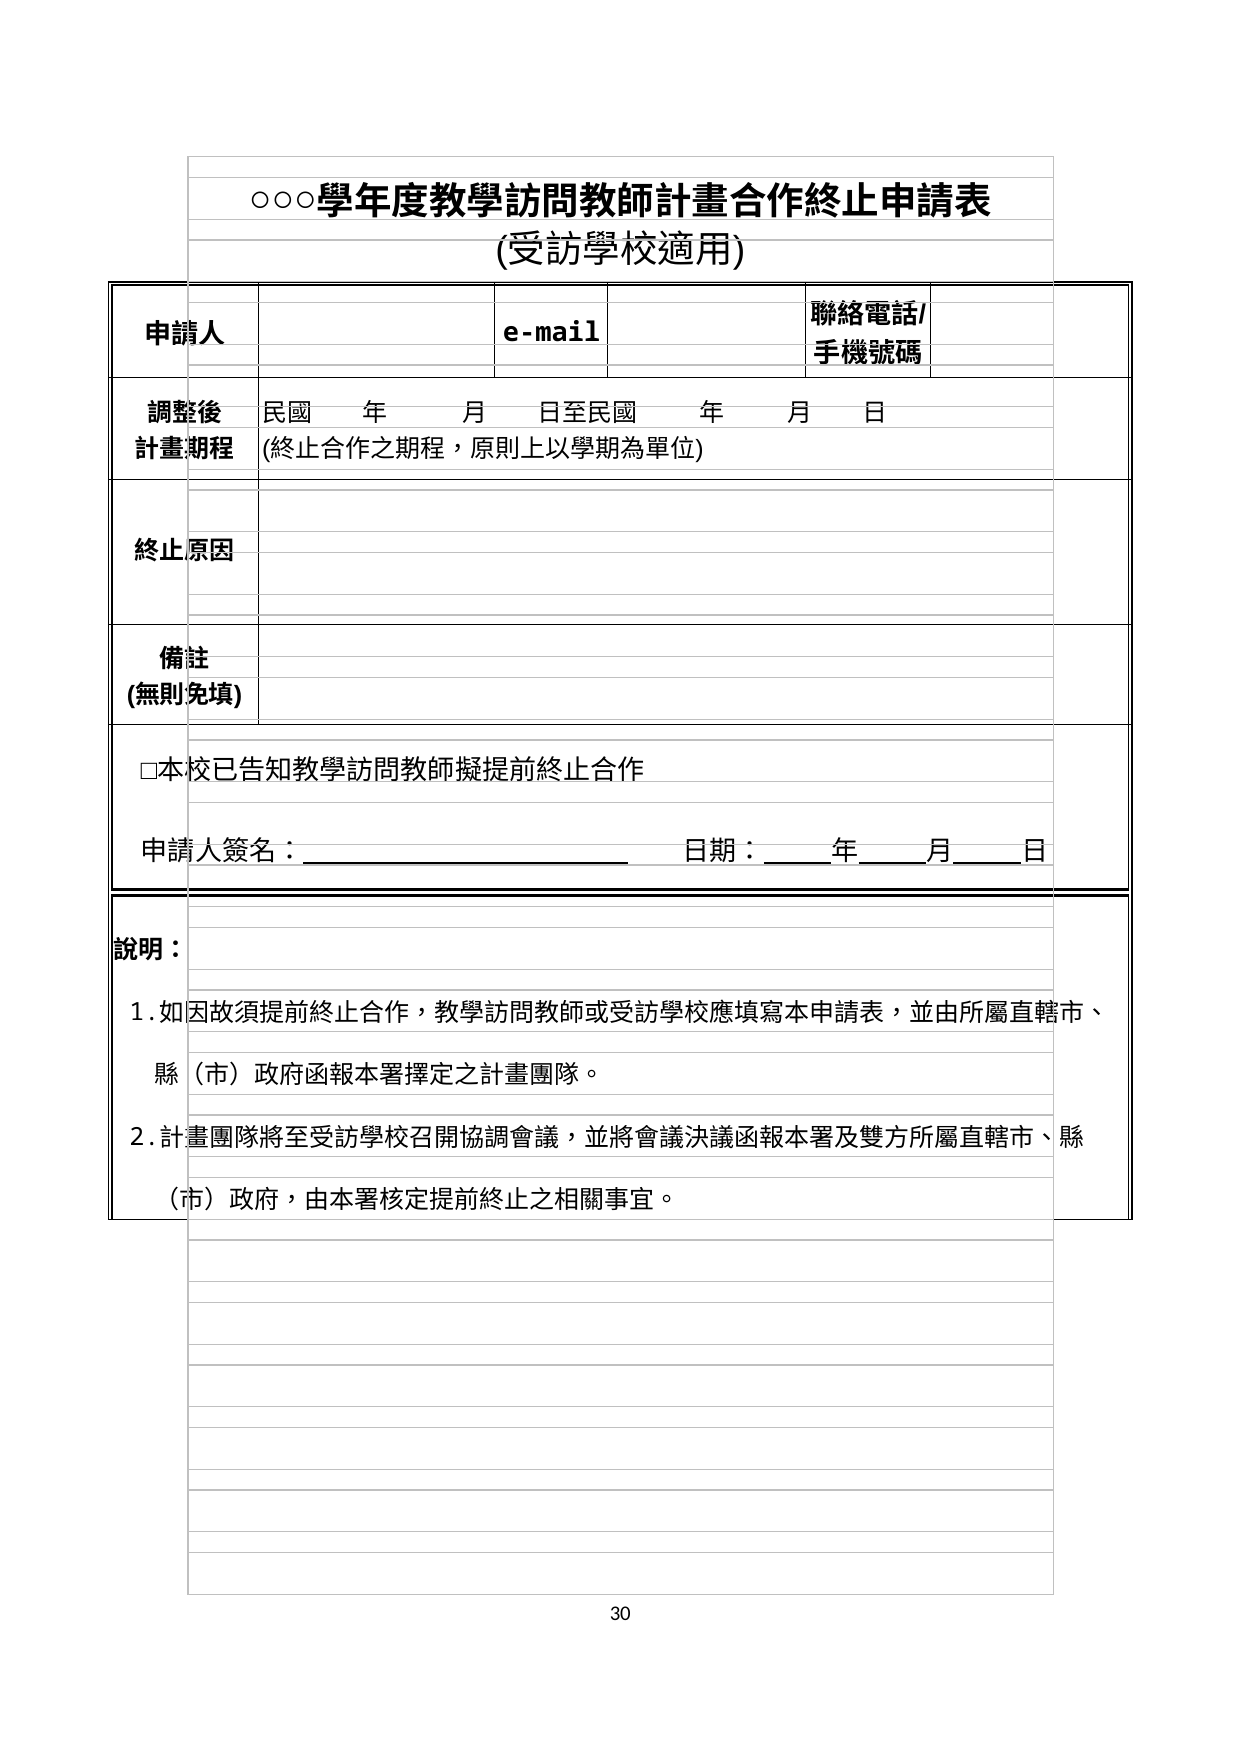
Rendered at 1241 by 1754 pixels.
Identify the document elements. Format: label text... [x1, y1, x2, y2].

table_cell □本校已告知教學訪問教師擬提前終止合作 申請人簽名： 日期： 年 月 日 [1054, 725, 1128, 887]
table_cell 民國 年 月 日至民國 年 月 日 (終止合作之期程，原則上以學期為單位) [259, 428, 1053, 469]
text (受訪學校適用) [189, 241, 1053, 273]
table_cell 說明： 1.如因故須提前終止合作，教學訪問教師或受訪學校應填寫本申請表，並由所屬直轄市、縣（市）政府函報本署擇定之計畫團隊。 2.計畫團隊將至受訪學校召開協調會議，並將會議決議函報本署及雙方所屬直轄市、縣（市）政府，由本署核定提前終止之相關事宜。 [189, 928, 1053, 969]
table_header 聯絡電話/ 手機號碼 [827, 345, 845, 364]
table_cell 民國 年 月 日至民國 年 月 日 (終止合作之期程，原則上以學期為單位) [259, 378, 1053, 406]
table_header [931, 286, 1053, 302]
text (受訪學校適用) [189, 220, 1053, 239]
table_cell □本校已告知教學訪問教師擬提前終止合作 申請人簽名： 日期： 年 月 日 [189, 741, 1053, 781]
table_cell □本校已告知教學訪問教師擬提前終止合作 申請人簽名： 日期： 年 月 日 [113, 725, 187, 887]
table_cell [259, 553, 1053, 594]
table_header [931, 303, 1053, 344]
table_cell [1054, 625, 1128, 724]
table_cell 備註 (無則免填) [189, 678, 258, 719]
table_header [608, 286, 805, 302]
table_cell 終止原因 [189, 595, 258, 614]
table_header 申請人 [189, 286, 258, 302]
table_header 申請人 [189, 345, 258, 364]
table_cell □本校已告知教學訪問教師擬提前終止合作 申請人簽名： 日期： 年 月 日 [189, 845, 1053, 864]
table_header 聯絡電話/ 手機號碼 [806, 345, 825, 364]
table_cell □本校已告知教學訪問教師擬提前終止合作 申請人簽名： 日期： 年 月 日 [189, 725, 1053, 739]
table_cell 終止原因 [189, 480, 258, 489]
table_cell 說明： 1.如因故須提前終止合作，教學訪問教師或受訪學校應填寫本申請表，並由所屬直轄市、縣（市）政府函報本署擇定之計畫團隊。 2.計畫團隊將至受訪學校召開協調會議，並將會議決議函報本署及雙方所屬直轄市、縣（市）政府，由本署核定提前終止之相關事宜。 [189, 1178, 1053, 1219]
table_header [931, 366, 1053, 377]
table_cell 說明： 1.如因故須提前終止合作，教學訪問教師或受訪學校應填寫本申請表，並由所屬直轄市、縣（市）政府函報本署擇定之計畫團隊。 2.計畫團隊將至受訪學校召開協調會議，並將會議決議函報本署及雙方所屬直轄市、縣（市）政府，由本署核定提前終止之相關事宜。 [110, 888, 187, 1219]
table_cell [259, 678, 1053, 719]
table_header 申請人 [189, 303, 258, 344]
table_cell 說明： 1.如因故須提前終止合作，教學訪問教師或受訪學校應填寫本申請表，並由所屬直轄市、縣（市）政府函報本署擇定之計畫團隊。 2.計畫團隊將至受訪學校召開協調會議，並將會議決議函報本署及雙方所屬直轄市、縣（市）政府，由本署核定提前終止之相關事宜。 [189, 991, 1053, 1031]
table_cell 備註 (無則免填) [113, 625, 187, 724]
table_cell 終止原因 [189, 616, 258, 624]
table_cell 備註 (無則免填) [189, 720, 258, 724]
table_cell 說明： 1.如因故須提前終止合作，教學訪問教師或受訪學校應填寫本申請表，並由所屬直轄市、縣（市）政府函報本署擇定之計畫團隊。 2.計畫團隊將至受訪學校召開協調會議，並將會議決議函報本署及雙方所屬直轄市、縣（市）政府，由本署核定提前終止之相關事宜。 [189, 1053, 1053, 1094]
table_cell 說明： 1.如因故須提前終止合作，教學訪問教師或受訪學校應填寫本申請表，並由所屬直轄市、縣（市）政府函報本署擇定之計畫團隊。 2.計畫團隊將至受訪學校召開協調會議，並將會議決議函報本署及雙方所屬直轄市、縣（市）政府，由本署核定提前終止之相關事宜。 [189, 1032, 1053, 1052]
table_header 申請人 [189, 366, 258, 377]
table_header [259, 303, 494, 344]
table_cell 說明： 1.如因故須提前終止合作，教學訪問教師或受訪學校應填寫本申請表，並由所屬直轄市、縣（市）政府函報本署擇定之計畫團隊。 2.計畫團隊將至受訪學校召開協調會議，並將會議決議函報本署及雙方所屬直轄市、縣（市）政府，由本署核定提前終止之相關事宜。 [189, 970, 1053, 989]
table_header e-mail [495, 303, 607, 344]
table_cell 終止原因 [113, 480, 187, 624]
table_cell 備註 (無則免填) [189, 657, 258, 677]
table_cell [259, 616, 1053, 624]
table_header 聯絡電話/ 手機號碼 [916, 345, 930, 364]
table_header [495, 286, 607, 302]
table_cell [259, 595, 1053, 614]
table_cell [259, 720, 1053, 724]
table_cell 說明： 1.如因故須提前終止合作，教學訪問教師或受訪學校應填寫本申請表，並由所屬直轄市、縣（市）政府函報本署擇定之計畫團隊。 2.計畫團隊將至受訪學校召開協調會議，並將會議決議函報本署及雙方所屬直轄市、縣（市）政府，由本署核定提前終止之相關事宜。 [189, 1157, 1053, 1177]
table_cell 民國 年 月 日至民國 年 月 日 (終止合作之期程，原則上以學期為單位) [1054, 378, 1128, 479]
table_cell 終止原因 [189, 532, 258, 552]
table_cell [259, 625, 1053, 656]
table_cell □本校已告知教學訪問教師擬提前終止合作 申請人簽名： 日期： 年 月 日 [189, 866, 1053, 887]
table_header [495, 345, 607, 364]
table_header [931, 345, 1053, 364]
text ○○○學年度教學訪問教師計畫合作終止申請表 [189, 178, 1053, 219]
table_header [608, 303, 805, 344]
table_header 聯絡電話/ 手機號碼 [863, 345, 880, 364]
table_cell 調整後 計畫期程 [189, 378, 258, 406]
table_cell [1054, 480, 1128, 624]
table_header [608, 345, 805, 364]
table_cell 說明： 1.如因故須提前終止合作，教學訪問教師或受訪學校應填寫本申請表，並由所屬直轄市、縣（市）政府函報本署擇定之計畫團隊。 2.計畫團隊將至受訪學校召開協調會議，並將會議決議函報本署及雙方所屬直轄市、縣（市）政府，由本署核定提前終止之相關事宜。 [1054, 897, 1128, 1219]
table_cell 調整後 計畫期程 [189, 428, 258, 469]
table_cell 終止原因 [189, 553, 258, 594]
table_cell □本校已告知教學訪問教師擬提前終止合作 申請人簽名： 日期： 年 月 日 [189, 782, 1053, 802]
table_header 申請人 [204, 332, 219, 344]
table_cell 民國 年 月 日至民國 年 月 日 (終止合作之期程，原則上以學期為單位) [259, 407, 1053, 427]
table_header 聯絡電話/ 手機號碼 [881, 345, 918, 364]
table_header 申請人 [113, 286, 187, 377]
table_cell [259, 491, 1053, 531]
table_cell 說明： 1.如因故須提前終止合作，教學訪問教師或受訪學校應填寫本申請表，並由所屬直轄市、縣（市）政府函報本署擇定之計畫團隊。 2.計畫團隊將至受訪學校召開協調會議，並將會議決議函報本署及雙方所屬直轄市、縣（市）政府，由本署核定提前終止之相關事宜。 [1054, 888, 1130, 1219]
table_cell 調整後 計畫期程 [189, 407, 258, 427]
table_header [259, 366, 494, 377]
table_cell 調整後 計畫期程 [113, 378, 187, 479]
table_cell [259, 480, 1053, 489]
table_cell □本校已告知教學訪問教師擬提前終止合作 申請人簽名： 日期： 年 月 日 [189, 803, 1053, 844]
table_header [495, 366, 607, 377]
table_cell 說明： 1.如因故須提前終止合作，教學訪問教師或受訪學校應填寫本申請表，並由所屬直轄市、縣（市）政府函報本署擇定之計畫團隊。 2.計畫團隊將至受訪學校召開協調會議，並將會議決議函報本署及雙方所屬直轄市、縣（市）政府，由本署核定提前終止之相關事宜。 [189, 1116, 1053, 1156]
table_cell 說明： 1.如因故須提前終止合作，教學訪問教師或受訪學校應填寫本申請表，並由所屬直轄市、縣（市）政府函報本署擇定之計畫團隊。 2.計畫團隊將至受訪學校召開協調會議，並將會議決議函報本署及雙方所屬直轄市、縣（市）政府，由本署核定提前終止之相關事宜。 [189, 907, 1053, 927]
table_header [259, 345, 494, 364]
table_cell 調整後 計畫期程 [189, 470, 258, 479]
table_cell 說明： 1.如因故須提前終止合作，教學訪問教師或受訪學校應填寫本申請表，並由所屬直轄市、縣（市）政府函報本署擇定之計畫團隊。 2.計畫團隊將至受訪學校召開協調會議，並將會議決議函報本署及雙方所屬直轄市、縣（市）政府，由本署核定提前終止之相關事宜。 [113, 897, 187, 1219]
table_cell 說明： 1.如因故須提前終止合作，教學訪問教師或受訪學校應填寫本申請表，並由所屬直轄市、縣（市）政府函報本署擇定之計畫團隊。 2.計畫團隊將至受訪學校召開協調會議，並將會議決議函報本署及雙方所屬直轄市、縣（市）政府，由本署核定提前終止之相關事宜。 [189, 1095, 1053, 1114]
table_header [259, 286, 494, 302]
table_cell 終止原因 [214, 541, 229, 552]
table_cell 民國 年 月 日至民國 年 月 日 (終止合作之期程，原則上以學期為單位) [259, 470, 1053, 479]
table_cell 備註 (無則免填) [189, 625, 258, 656]
table_cell [259, 657, 1053, 677]
table_cell [259, 532, 1053, 552]
table_header 聯絡電話/ 手機號碼 [806, 303, 930, 344]
table_header 聯絡電話/ 手機號碼 [806, 366, 930, 377]
table_cell 說明： 1.如因故須提前終止合作，教學訪問教師或受訪學校應填寫本申請表，並由所屬直轄市、縣（市）政府函報本署擇定之計畫團隊。 2.計畫團隊將至受訪學校召開協調會議，並將會議決議函報本署及雙方所屬直轄市、縣（市）政府，由本署核定提前終止之相關事宜。 [189, 897, 1053, 906]
text [189, 157, 1053, 177]
table_header 聯絡電話/ 手機號碼 [806, 286, 930, 302]
table_header [1054, 286, 1128, 377]
table_header [608, 366, 805, 377]
table_cell 終止原因 [189, 491, 258, 531]
